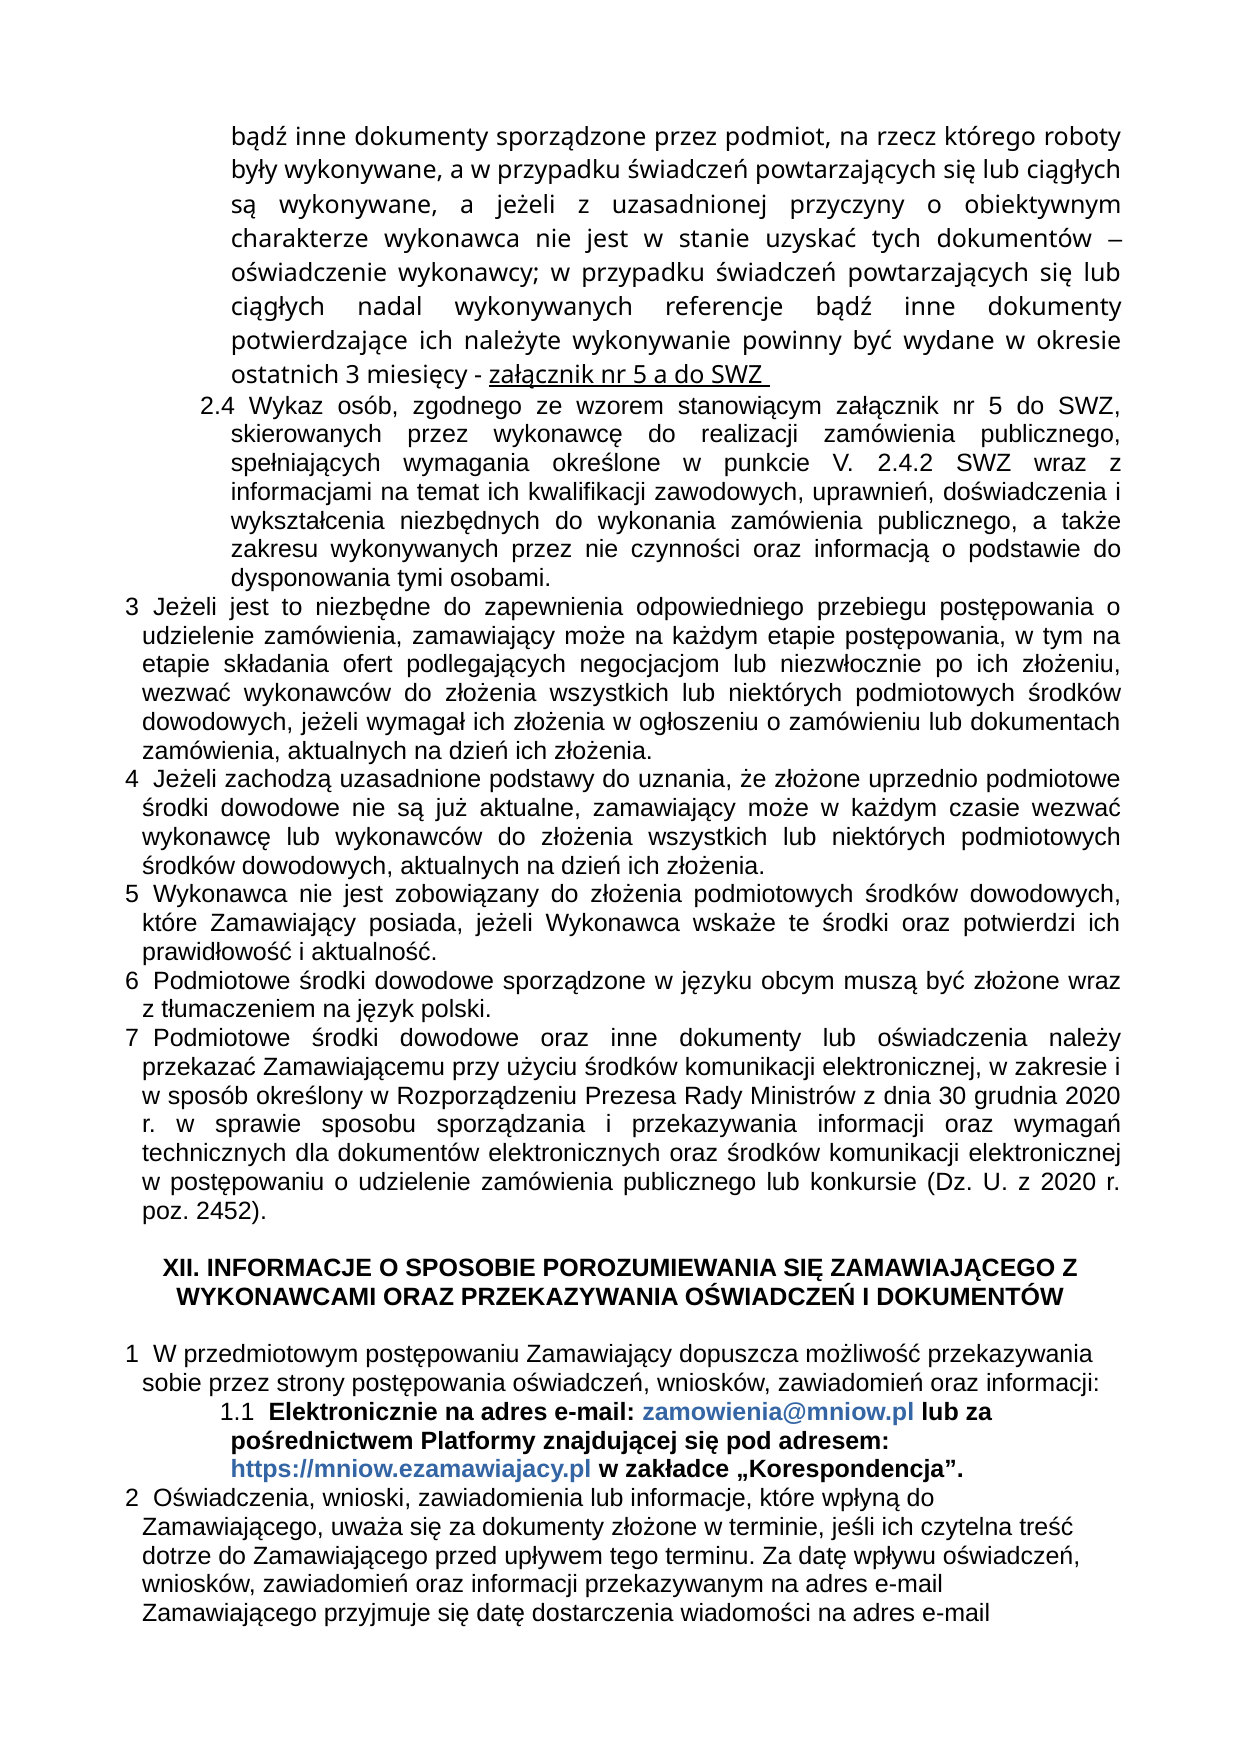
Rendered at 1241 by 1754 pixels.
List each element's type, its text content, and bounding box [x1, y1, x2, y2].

list bądź inne dokumenty sporządzone przez podmiot, na rzecz którego roboty były wykonywane, a w przypadku świadczeń powtarzających się lub ciągłych są wykonywane, a jeżeli z uzasadnionej przyczyny o obiektywnym charakterze wykonawca nie jest w stanie uzyskać tych dokumentów – oświadczenie wykonawcy; w przypadku świadczeń powtarzających się lub ciągłych nadal wykonywanych referencje bądź inne dokumenty potwierdzające ich należyte wykonywanie powinny być wydane w okresie ostatnich 3 miesięcy - załącznik nr 5 a do SWZ [193, 118, 1122, 391]
list Jeżeli zachodzą uzasadnione podstawy do uznania, że złożone uprzednio podmiotowe środki dowodowe nie są już aktualne, zamawiający może w każdym czasie wezwać wykonawcę lub wykonawców do złożenia wszystkich lub niektórych podmiotowych środków dowodowych, aktualnych na dzień ich złożenia. [118, 764, 1122, 879]
list Wykonawca nie jest zobowiązany do złożenia podmiotowych środków dowodowych, które Zamawiający posiada, jeżeli Wykonawca wskaże te środki oraz potwierdzi ich prawidłowość i aktualność. [118, 879, 1122, 966]
list Podmiotowe środki dowodowe oraz inne dokumenty lub oświadczenia należy przekazać Zamawiającemu przy użyciu środków komunikacji elektronicznej, w zakresie i w sposób określony w Rozporządzeniu Prezesa Rady Ministrów z dnia 30 grudnia 2020 r. w sprawie sposobu sporządzania i przekazywania informacji oraz wymagań technicznych dla dokumentów elektronicznych oraz środków komunikacji elektronicznej w postępowaniu o udzielenie zamówienia publicznego lub konkursie (Dz. U. z 2020 r. poz. 2452). [118, 1023, 1122, 1224]
list Oświadczenia, wnioski, zawiadomienia lub informacje, które wpłyną do Zamawiającego, uważa się za dokumenty złożone w terminie, jeśli ich czytelna treść dotrze do Zamawiającego przed upływem tego terminu. Za datę wpływu oświadczeń, wniosków, zawiadomień oraz informacji przekazywanym na adres e-mail Zamawiającego przyjmuje się datę dostarczenia wiadomości na adres e-mail [118, 1483, 1122, 1627]
list Elektronicznie na adres e-mail: zamowienia@mniow.pl lub za pośrednictwem Platformy znajdującej się pod adresem: https://mniow.ezamawiajacy.pl w zakładce „Korespondencja”. [213, 1397, 1122, 1483]
list Wykaz osób, zgodnego ze wzorem stanowiącym załącznik nr 5 do SWZ, skierowanych przez wykonawcę do realizacji zamówienia publicznego, spełniających wymagania określone w punkcie V. 2.4.2 SWZ wraz z informacjami na temat ich kwalifikacji zawodowych, uprawnień, doświadczenia i wykształcenia niezbędnych do wykonania zamówienia publicznego, a także zakresu wykonywanych przez nie czynności oraz informacją o podstawie do dysponowania tymi osobami. [193, 391, 1122, 592]
text XII. INFORMACJE O SPOSOBIE POROZUMIEWANIA SIĘ ZAMAWIAJĄCEGO Z WYKONAWCAMI ORAZ PRZEKAZYWANIA OŚWIADCZEŃ I DOKUMENTÓW [118, 1253, 1122, 1311]
list W przedmiotowym postępowaniu Zamawiający dopuszcza możliwość przekazywania sobie przez strony postępowania oświadczeń, wniosków, zawiadomień oraz informacji: [118, 1339, 1122, 1397]
list Jeżeli jest to niezbędne do zapewnienia odpowiedniego przebiegu postępowania o udzielenie zamówienia, zamawiający może na każdym etapie postępowania, w tym na etapie składania ofert podlegających negocjacjom lub niezwłocznie po ich złożeniu, wezwać wykonawców do złożenia wszystkich lub niektórych podmiotowych środków dowodowych, jeżeli wymagał ich złożenia w ogłoszeniu o zamówieniu lub dokumentach zamówienia, aktualnych na dzień ich złożenia. [118, 592, 1122, 764]
list Podmiotowe środki dowodowe sporządzone w języku obcym muszą być złożone wraz z tłumaczeniem na język polski. [118, 966, 1122, 1023]
